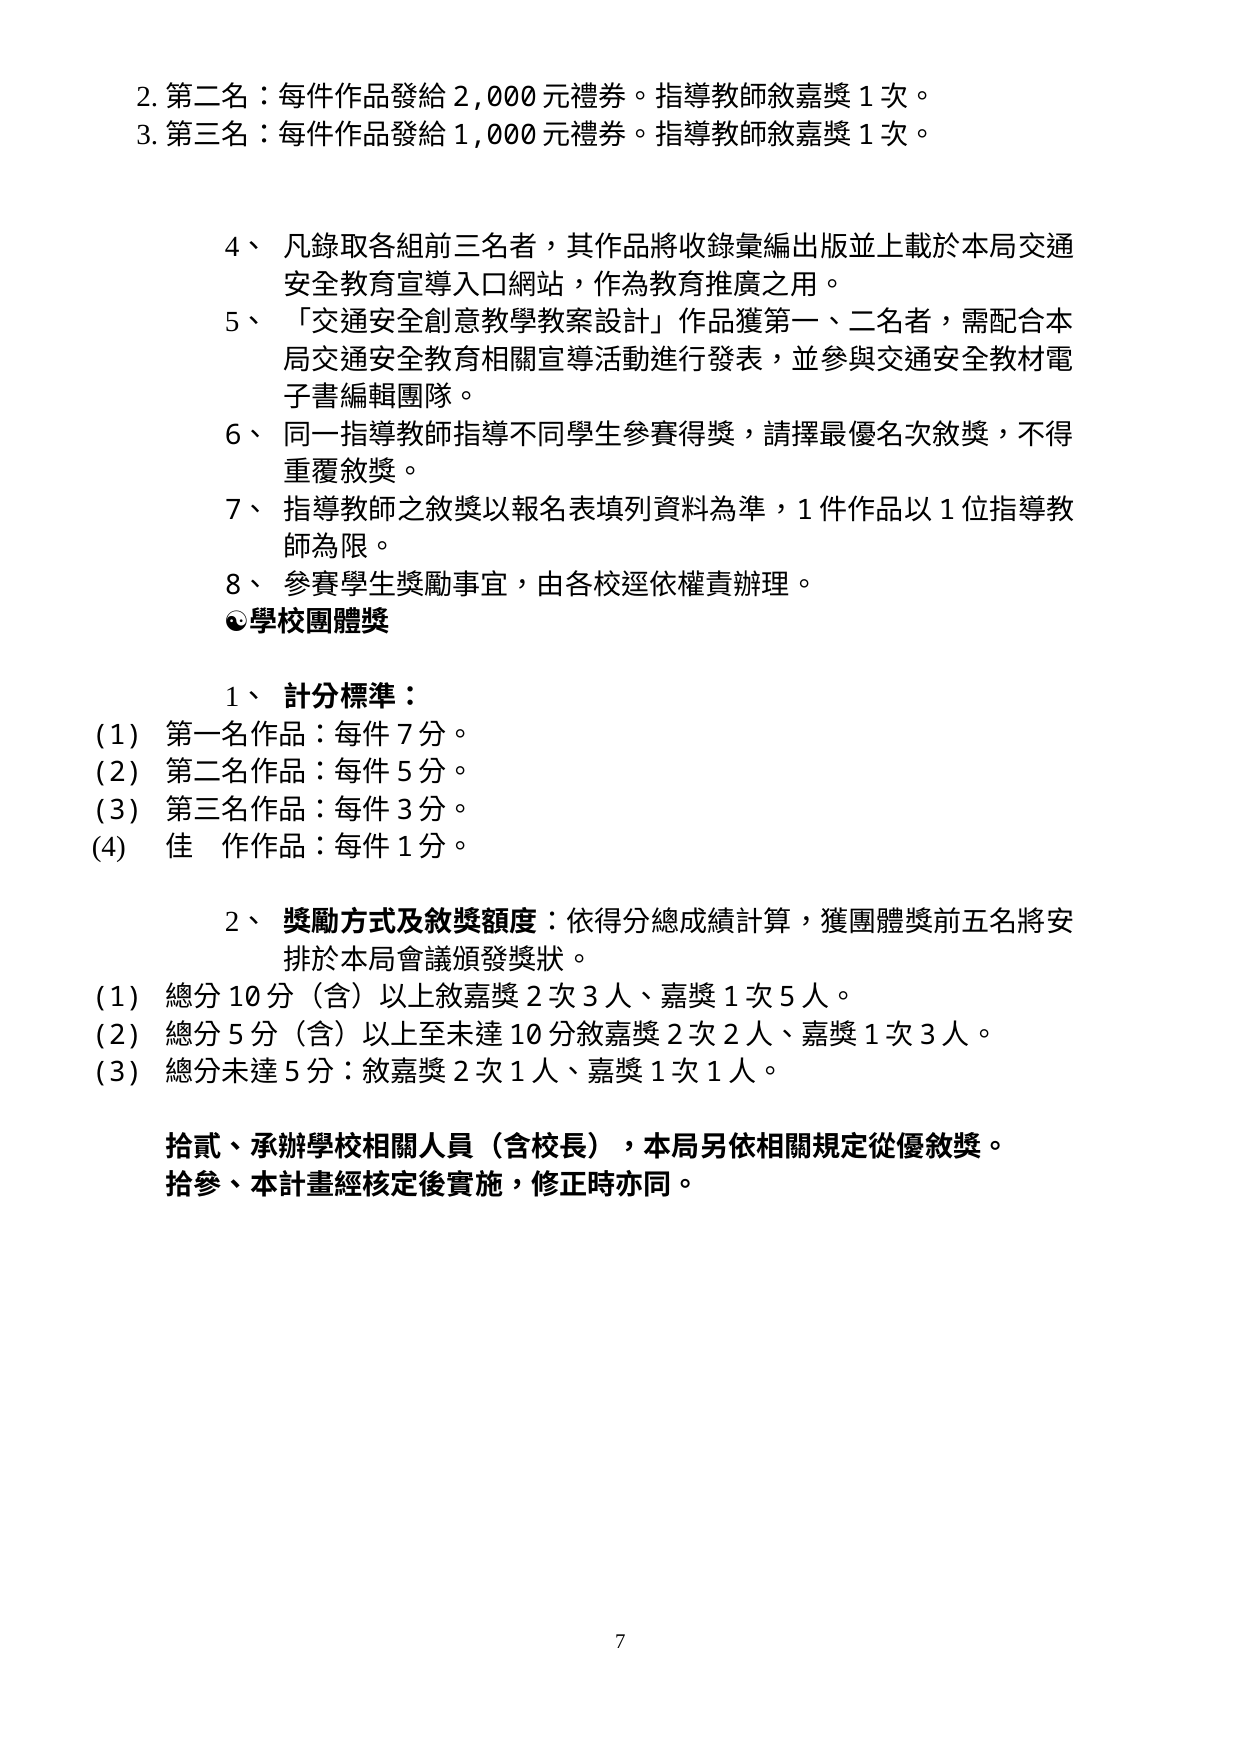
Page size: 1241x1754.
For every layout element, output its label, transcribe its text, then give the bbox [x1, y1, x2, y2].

list 佳 作作品：每件1分。 [92, 827, 1075, 864]
list 參賽學生獎勵事宜，由各校逕依權責辦理。 [224, 564, 1075, 602]
list 凡錄取各組前三名者，其作品將收錄彙編出版並上載於本局交通安全教育宣導入口網站，作為教育推廣之用。 [224, 227, 1075, 302]
list 第三名作品：每件3分。 [92, 789, 1075, 827]
list 獎勵方式及敘獎額度：依得分總成績計算，獲團體獎前五名將安排於本局會議頒發獎狀。 [224, 902, 1075, 977]
list 計分標準： [224, 677, 1075, 714]
list 指導教師之敘獎以報名表填列資料為準，1件作品以1位指導教師為限。 [224, 489, 1075, 564]
text 拾參、本計畫經核定後實施，修正時亦同。 [165, 1164, 1075, 1202]
list 第一名作品：每件7分。 [92, 714, 1075, 752]
list 「交通安全創意教學教案設計」作品獲第一、二名者，需配合本局交通安全教育相關宣導活動進行發表，並參與交通安全教材電子書編輯團隊。 [224, 302, 1075, 414]
list 總分5分（含）以上至未達10分敘嘉獎2次2人、嘉獎1次3人。 [92, 1014, 1075, 1052]
list 總分未達5分：敘嘉獎2次1人、嘉獎1次1人。 [92, 1052, 1075, 1089]
text 拾貳、承辦學校相關人員（含校長），本局另依相關規定從優敘獎。 [165, 1127, 1075, 1164]
list 第二名作品：每件5分。 [92, 752, 1075, 789]
list 同一指導教師指導不同學生參賽得獎，請擇最優名次敘獎，不得重覆敘獎。 [224, 414, 1075, 489]
text 學校團體獎 [224, 602, 1075, 639]
list 第二名：每件作品發給2,000元禮券。指導教師敘嘉獎1次。 [136, 77, 1110, 114]
list 總分10分（含）以上敘嘉獎2次3人、嘉獎1次5人。 [92, 977, 1075, 1014]
list 第三名：每件作品發給1,000元禮券。指導教師敘嘉獎1次。 [136, 114, 1110, 152]
